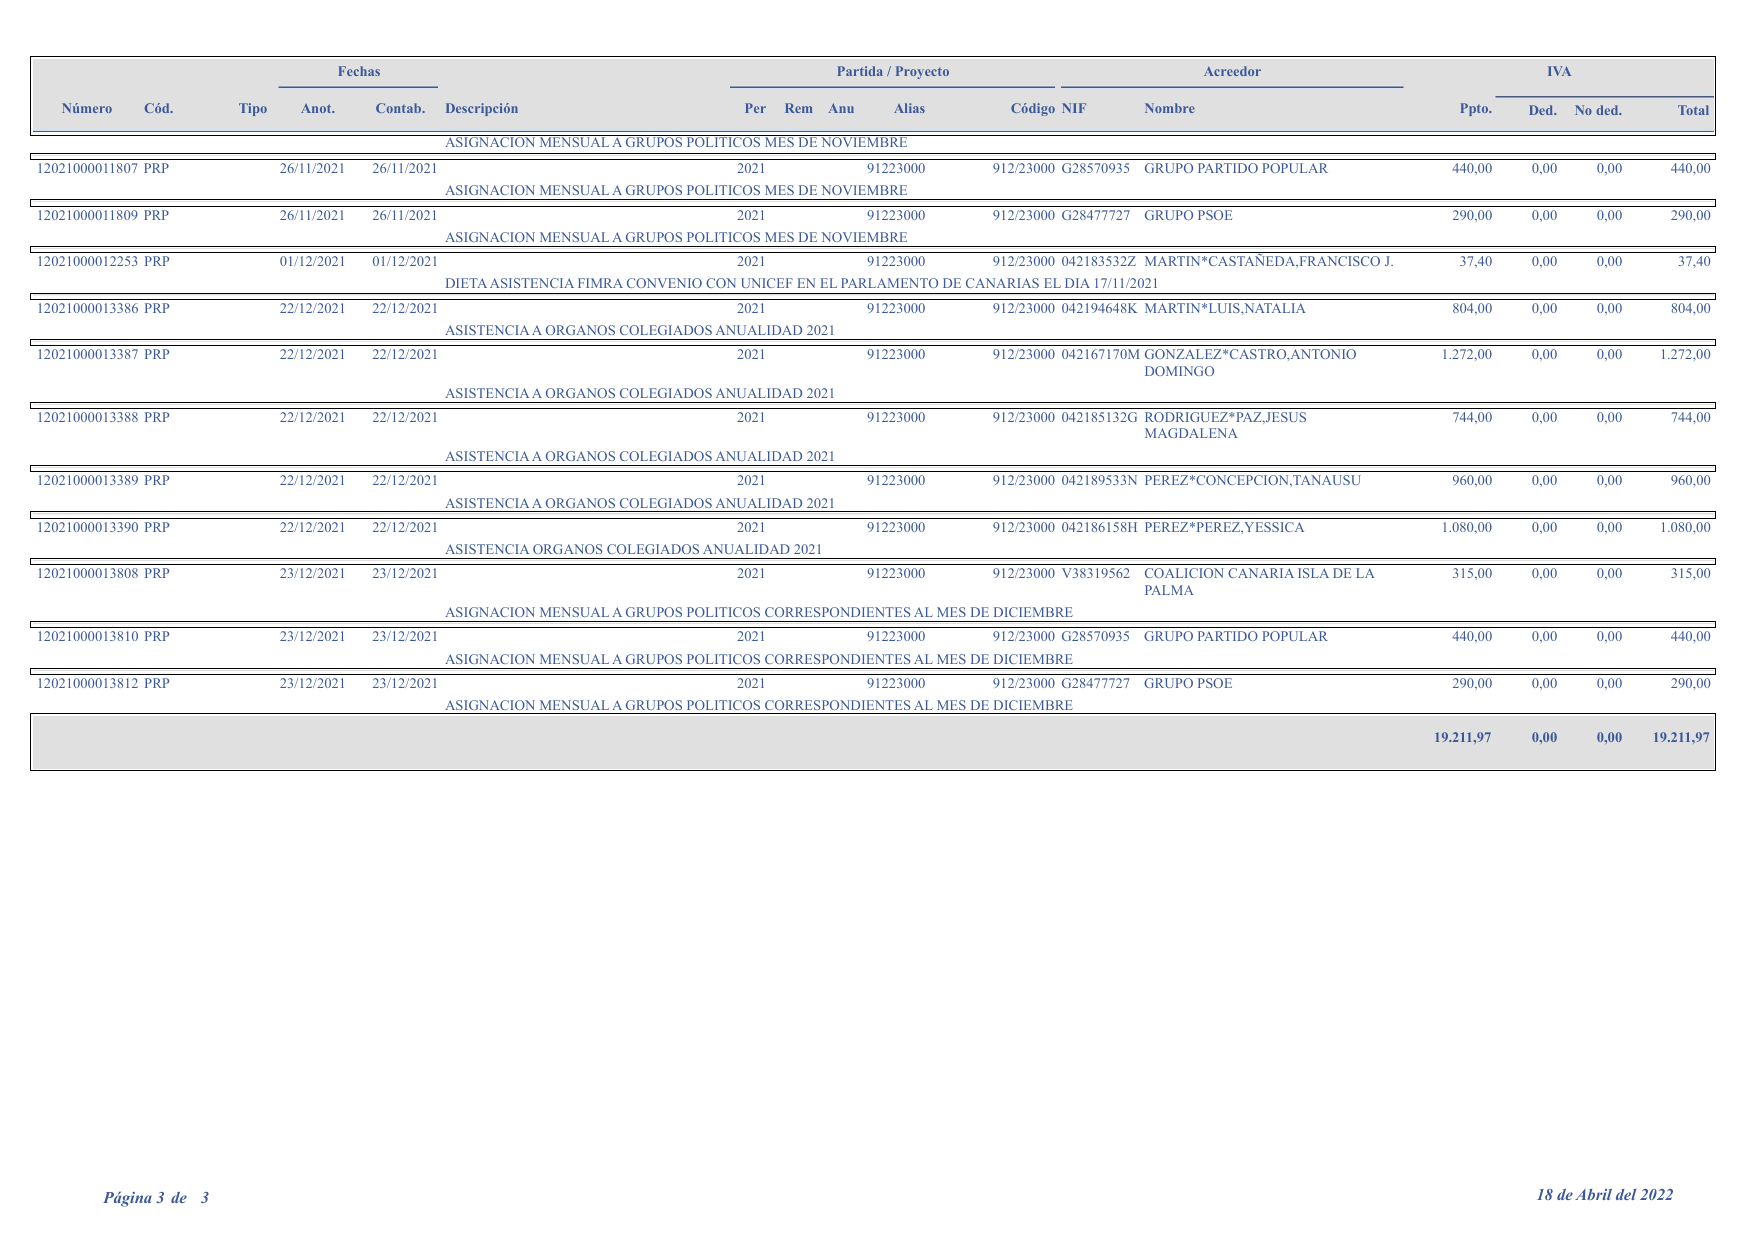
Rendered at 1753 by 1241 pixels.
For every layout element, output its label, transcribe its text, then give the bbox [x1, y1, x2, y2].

text 1 [36, 629, 44, 645]
text 1.080,00 [1441, 519, 1514, 535]
picture [31, 403, 1715, 408]
text ASISTENCIA A ORGANOS COLEGIADOS ANUALIDAD 2021 [445, 495, 864, 511]
text ASIGNACION MENSUAL A GRUPOS POLITICOS MES DE NOVIEMBRE [445, 229, 935, 246]
text 37,40 [1459, 253, 1514, 270]
text 912/23000 042186158H PEREZ*PEREZ,YESSICA [993, 519, 1387, 535]
picture [31, 512, 1715, 518]
text 0,00 [1532, 675, 1579, 691]
text 26/11/2021 [279, 160, 368, 176]
text 26/11/2021 [372, 207, 460, 223]
text 37,40 [1678, 253, 1732, 270]
text 0,00 [1597, 347, 1644, 363]
text 2021 [737, 347, 864, 363]
text 744,00 [1452, 410, 1514, 426]
text 91223000 [867, 410, 947, 426]
text Per Rem Anu [744, 101, 876, 117]
text ASISTENCIA ORGANOS COLEGIADOS ANUALIDAD 2021 [445, 542, 849, 558]
text 91223000 [867, 566, 947, 582]
text 0,00 [1597, 472, 1644, 489]
text 912/23000 042194648K MARTIN*LUIS,NATALIA [993, 300, 1335, 316]
text Número [61, 101, 134, 117]
text 1 [36, 300, 44, 316]
text 2021 91223000 912/23000 G28570935 GRUPO PARTIDO POPULAR [737, 629, 1355, 645]
text 01/12/2021 [279, 253, 368, 270]
text 23/12/2021 [372, 566, 460, 582]
text 18 de Abril del 2022 [1536, 1185, 1699, 1204]
text 440,00 [1671, 160, 1732, 176]
text 2021 [737, 566, 849, 582]
text Nombre [1144, 101, 1217, 117]
text 19.211,97 [1652, 729, 1732, 745]
text 2021 [737, 300, 864, 316]
text 1 [36, 253, 44, 270]
text ASISTENCIA A ORGANOS COLEGIADOS ANUALIDAD 2021 [445, 386, 864, 402]
text 91223000 [867, 519, 947, 535]
text 440,00 [1452, 160, 1514, 176]
text 2021000013810 PRP [44, 629, 192, 645]
text 315,00 [1452, 566, 1514, 582]
picture [31, 559, 1715, 564]
text 0,00 [1597, 207, 1644, 223]
text 2021 [737, 160, 788, 176]
text 0,00 [1597, 410, 1644, 426]
text 2021 91223000 912/23000 G28477727 GRUPO PSOE [737, 675, 1355, 691]
picture [31, 154, 1715, 159]
text 1.080,00 [1659, 519, 1732, 535]
text 23/12/2021 [279, 675, 368, 691]
text 0,00 [1597, 253, 1644, 270]
text ASISTENCIA A ORGANOS COLEGIADOS ANUALIDAD 2021 [445, 448, 864, 464]
text 290,00 [1452, 207, 1514, 223]
text Ded. No ded. [1528, 102, 1644, 118]
text Partida / Proyecto [836, 63, 972, 79]
picture [31, 714, 1715, 770]
text 912/23000 042185132G RODRIGUEZ*PAZ,JESUS [993, 410, 1333, 426]
text 2021000013386 PRP [44, 300, 192, 316]
text Cód. [144, 101, 195, 117]
text 91223000 [867, 300, 947, 316]
text 22/12/2021 [279, 410, 368, 426]
text 440,00 [1671, 629, 1732, 645]
text ASIGNACION MENSUAL A GRUPOS POLITICOS CORRESPONDIENTES AL MES DE DICIEMBRE [445, 698, 1355, 714]
text 2021000011809 PRP [44, 207, 192, 223]
text ASIGNACION MENSUAL A GRUPOS POLITICOS CORRESPONDIENTES AL MES DE DICIEMBRE [445, 604, 1355, 621]
text Anot. [301, 101, 357, 117]
text 2021 [737, 207, 788, 223]
text 2021 [737, 409, 864, 426]
text 2021000013812 PRP [44, 675, 192, 691]
text 290,00 [1671, 675, 1732, 691]
text 22/12/2021 [372, 300, 460, 316]
text 23/12/2021 [279, 629, 368, 645]
text 91223000 [867, 207, 947, 223]
text 22/12/2021 [279, 347, 368, 363]
text 0,00 [1597, 160, 1644, 176]
text 22/12/2021 [279, 300, 368, 316]
text 290,00 [1452, 675, 1514, 691]
text 2021000012253 PRP [44, 253, 192, 270]
text 912/23000 V38319562 COALICION CANARIA ISLA DE LA [993, 566, 1402, 582]
text 1 [36, 519, 44, 535]
text 912/23000 042189533N PEREZ*CONCEPCION,TANAUSU [993, 472, 1387, 489]
text IVA [1547, 63, 1596, 79]
text ASIGNACION MENSUAL A GRUPOS POLITICOS MES DE NOVIEMBRE [445, 135, 935, 151]
text Fechas [337, 63, 543, 79]
text 912/23000 042167170M GONZALEZ*CASTRO,ANTONIO [993, 347, 1382, 363]
text 1 [36, 347, 44, 363]
text 804,00 [1671, 300, 1732, 316]
text 0,00 [1597, 729, 1644, 745]
text 0,00 [1532, 629, 1579, 645]
text 912/23000 042183532Z MARTIN*CASTAÑEDA,FRANCISCO J. [993, 253, 1421, 270]
text Código NIF [1011, 101, 1108, 117]
text 1 [36, 207, 44, 223]
text ASIGNACION MENSUAL A GRUPOS POLITICOS CORRESPONDIENTES AL MES DE DICIEMBRE [445, 651, 1355, 667]
text 2021 [737, 472, 788, 489]
picture [31, 669, 1715, 674]
text 2021000011807 PRP [44, 160, 192, 176]
text 0,00 [1532, 729, 1579, 745]
text 0,00 [1532, 410, 1579, 426]
text DOMINGO [1144, 363, 1382, 379]
text 22/12/2021 [279, 519, 368, 535]
text 912/23000 G28570935 GRUPO PARTIDO POPULAR [993, 160, 1355, 176]
text 0,00 [1532, 519, 1579, 535]
text MAGDALENA [1144, 426, 1333, 442]
picture [31, 622, 1715, 627]
text 2021000013389 PRP [44, 472, 192, 489]
picture [31, 247, 1715, 252]
text 91223000 [867, 160, 947, 176]
text 22/12/2021 [279, 472, 368, 489]
text 912/23000 G28477727 GRUPO PSOE [993, 207, 1355, 223]
text 26/11/2021 [279, 207, 368, 223]
text 23/12/2021 [279, 566, 368, 582]
text 1 [36, 410, 44, 426]
text 91223000 [867, 347, 947, 363]
text 1 [36, 160, 44, 176]
text 804,00 [1452, 300, 1514, 316]
text 22/12/2021 [372, 410, 460, 426]
text 2021 [737, 253, 788, 270]
text 315,00 [1671, 566, 1732, 582]
text 440,00 [1452, 629, 1514, 645]
text 0,00 [1532, 160, 1579, 176]
text Tipo [238, 101, 289, 117]
text 2021 [737, 519, 849, 535]
text 0,00 [1532, 566, 1579, 582]
text 2021000013388 PRP [44, 410, 192, 426]
text PALMA [1144, 582, 1402, 598]
text 960,00 [1452, 472, 1514, 489]
text 1 [36, 675, 44, 691]
text 290,00 [1671, 207, 1732, 223]
picture [31, 466, 1715, 471]
text 22/12/2021 [372, 472, 460, 489]
picture [31, 294, 1715, 299]
text 0,00 [1532, 347, 1579, 363]
text 0,00 [1597, 300, 1644, 316]
text 1 [1434, 729, 1441, 745]
text Total [1677, 102, 1732, 118]
text 1 [36, 472, 44, 489]
text 960,00 [1671, 472, 1732, 489]
text 23/12/2021 [372, 675, 460, 691]
text 0,00 [1597, 629, 1644, 645]
text 1.272,00 [1441, 347, 1514, 363]
picture [31, 57, 1715, 135]
text Contab. Descripción [375, 101, 543, 117]
text 0,00 [1597, 519, 1644, 535]
text 1.272,00 [1659, 347, 1732, 363]
text 23/12/2021 [372, 629, 460, 645]
text 0,00 [1532, 472, 1579, 489]
text 2021000013390 PRP [44, 519, 192, 535]
text 744,00 [1671, 410, 1732, 426]
text 3 [201, 1188, 234, 1207]
text 9.211,97 [1441, 729, 1514, 745]
text Ppto. [1459, 101, 1514, 117]
text Página 3 de [103, 1188, 201, 1207]
text Alias [893, 101, 947, 117]
text 2021000013387 PRP [44, 347, 192, 363]
picture [31, 200, 1715, 206]
picture [31, 340, 1715, 345]
text 2021000013808 PRP [44, 566, 192, 582]
text ASISTENCIA A ORGANOS COLEGIADOS ANUALIDAD 2021 [445, 323, 864, 339]
text 91223000 [867, 253, 947, 270]
text 0,00 [1532, 253, 1579, 270]
text 0,00 [1597, 566, 1644, 582]
text 91223000 [867, 472, 947, 489]
text 0,00 [1532, 300, 1579, 316]
text 0,00 [1532, 207, 1579, 223]
text 1 [36, 566, 44, 582]
text Acreedor [1203, 63, 1283, 79]
text ASIGNACION MENSUAL A GRUPOS POLITICOS MES DE NOVIEMBRE [445, 183, 935, 199]
text 0,00 [1597, 675, 1644, 691]
text 22/12/2021 [372, 519, 460, 535]
text 01/12/2021 [372, 253, 460, 270]
text 22/12/2021 [372, 347, 460, 363]
text DIETA ASISTENCIA FIMRA CONVENIO CON UNICEF EN EL PARLAMENTO DE CANARIAS EL DIA 17/11/2021 [445, 276, 1193, 292]
text 26/11/2021 [372, 160, 460, 176]
